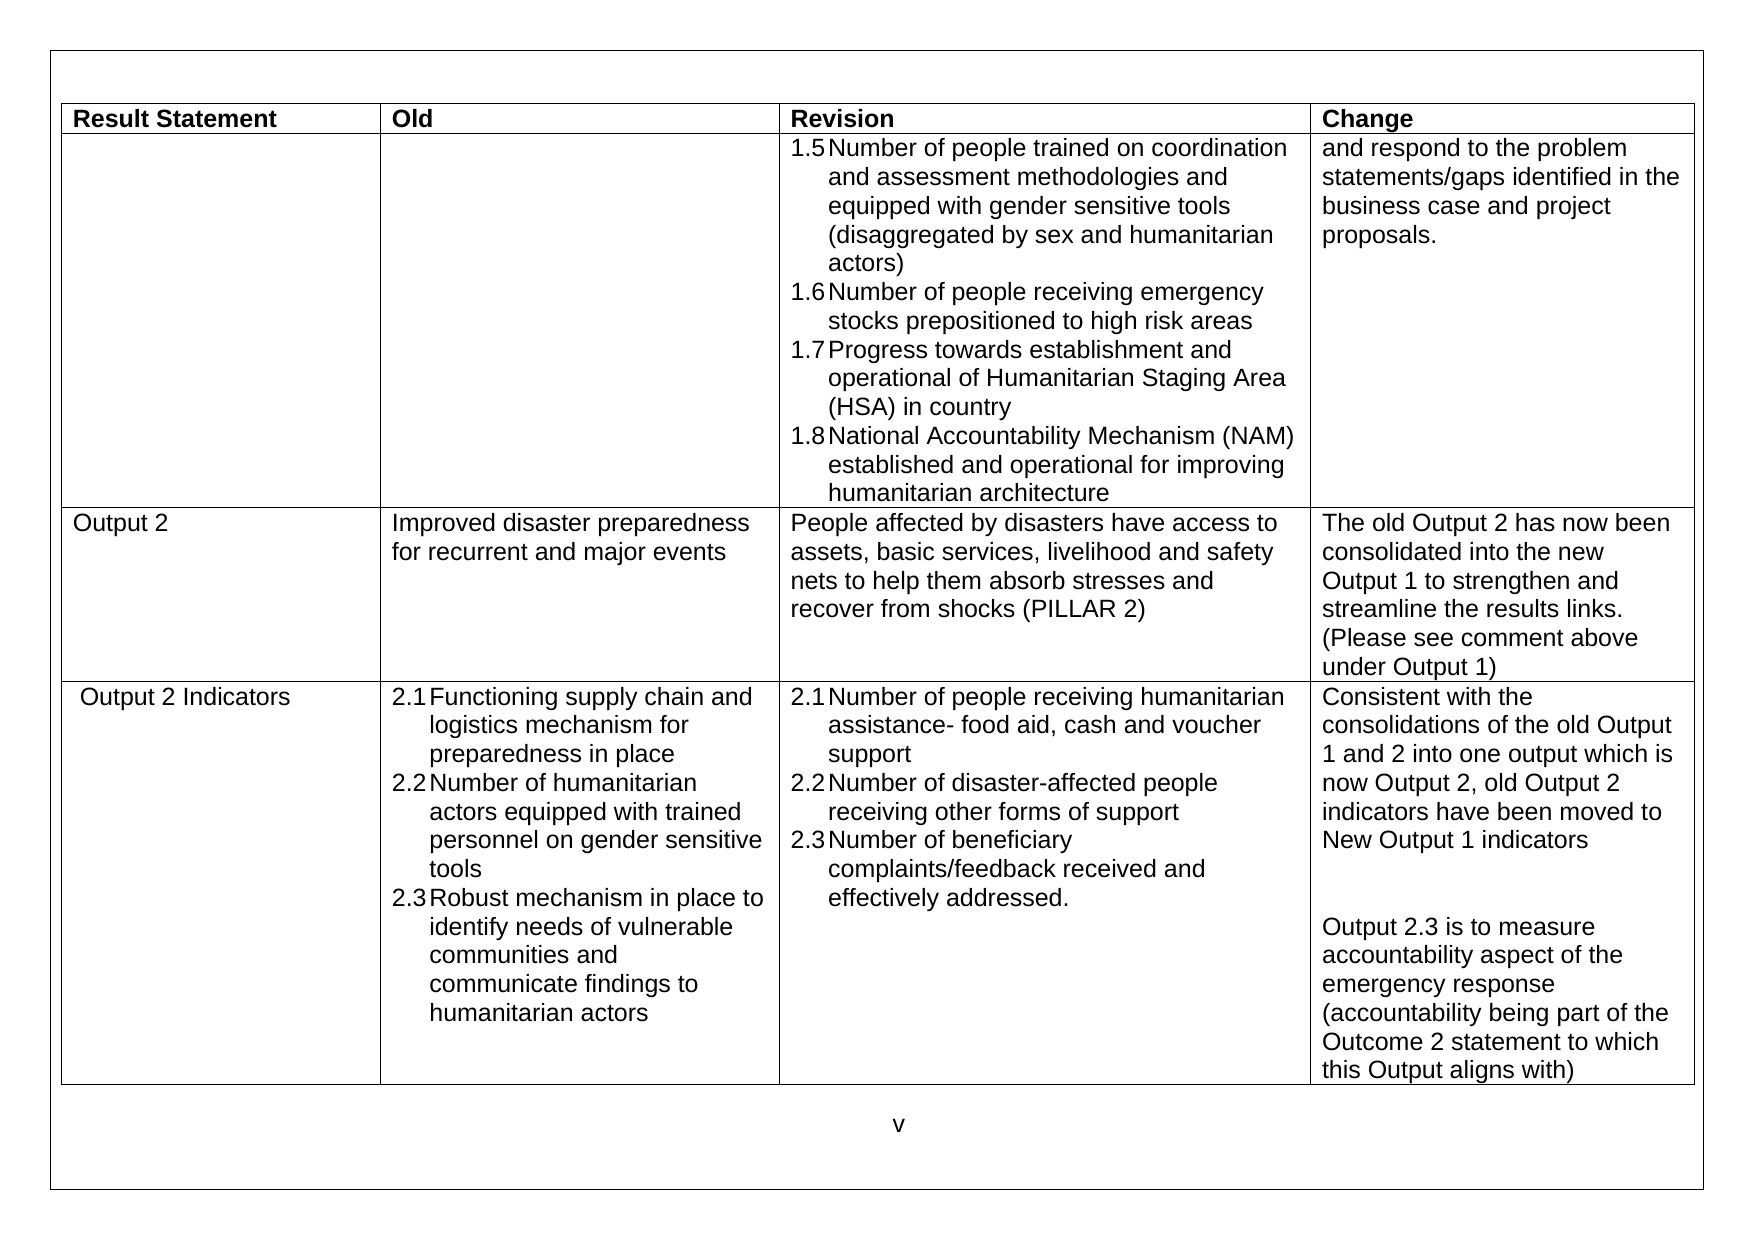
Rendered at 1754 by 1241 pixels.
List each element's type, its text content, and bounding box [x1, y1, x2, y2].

table_cell Improved disaster preparedness for recurrent and major events [381, 508, 779, 681]
table_cell [62, 134, 380, 507]
table_header Change [1311, 104, 1694, 132]
table_cell and respond to the problem statements/gaps identified in the business case and project proposals. [1311, 134, 1694, 507]
table_cell Output 2 Indicators [62, 682, 380, 1084]
table_cell People affected by disasters have access to assets, basic services, livelihood and safety nets to help them absorb stresses and recover from shocks (PILLAR 2) [780, 508, 1310, 681]
table_cell Consistent with the consolidations of the old Output 1 and 2 into one output which is now Output 2, old Output 2 indicators have been moved to New Output 1 indicators Output 2.3 is to measure accountability aspect of the emergency response (accountability being part of the Outcome 2 statement to which this Output aligns with) [1311, 682, 1694, 1084]
table_cell The old Output 2 has now been consolidated into the new Output 1 to strengthen and streamline the results links. (Please see comment above under Output 1) [1311, 508, 1694, 681]
table_cell Number of people receiving humanitarian assistance- food aid, cash and voucher support Number of disaster-affected people receiving other forms of support Number of beneficiary complaints/feedback received and effectively addressed. [780, 682, 1310, 1084]
table_cell [381, 134, 779, 507]
table_header Old [381, 104, 779, 132]
table_header Result Statement [62, 104, 380, 132]
table_cell Output 2 [62, 508, 380, 681]
table_cell Level of institutional knowledge of climate change issues as a result of ICF support. (ICF KPI 14) Number of humanitarian coordination mechanism established and operational in accordance with IASC guidelines Number of cluster mechanisms for disaster preparedness and response in accordance with IASC guidelines (disaggregated by types of mechanisms Number of gender sensitive disaster assessments accessible to humanitarian actors leading to timely response Number of people trained on coordination and assessment methodologies and equipped with gender sensitive tools (disaggregated by sex and humanitarian actors) Number of people receiving emergency stocks prepositioned to high risk areas Progress towards establishment and operational of Humanitarian Staging Area (HSA) in country National Accountability Mechanism (NAM) established and operational for improving humanitarian architecture [780, 134, 1310, 507]
table_header Revision [780, 104, 1310, 132]
table_cell Functioning supply chain and logistics mechanism for preparedness in place Number of humanitarian actors equipped with trained personnel on gender sensitive tools Robust mechanism in place to identify needs of vulnerable communities and communicate findings to humanitarian actors [381, 682, 779, 1084]
